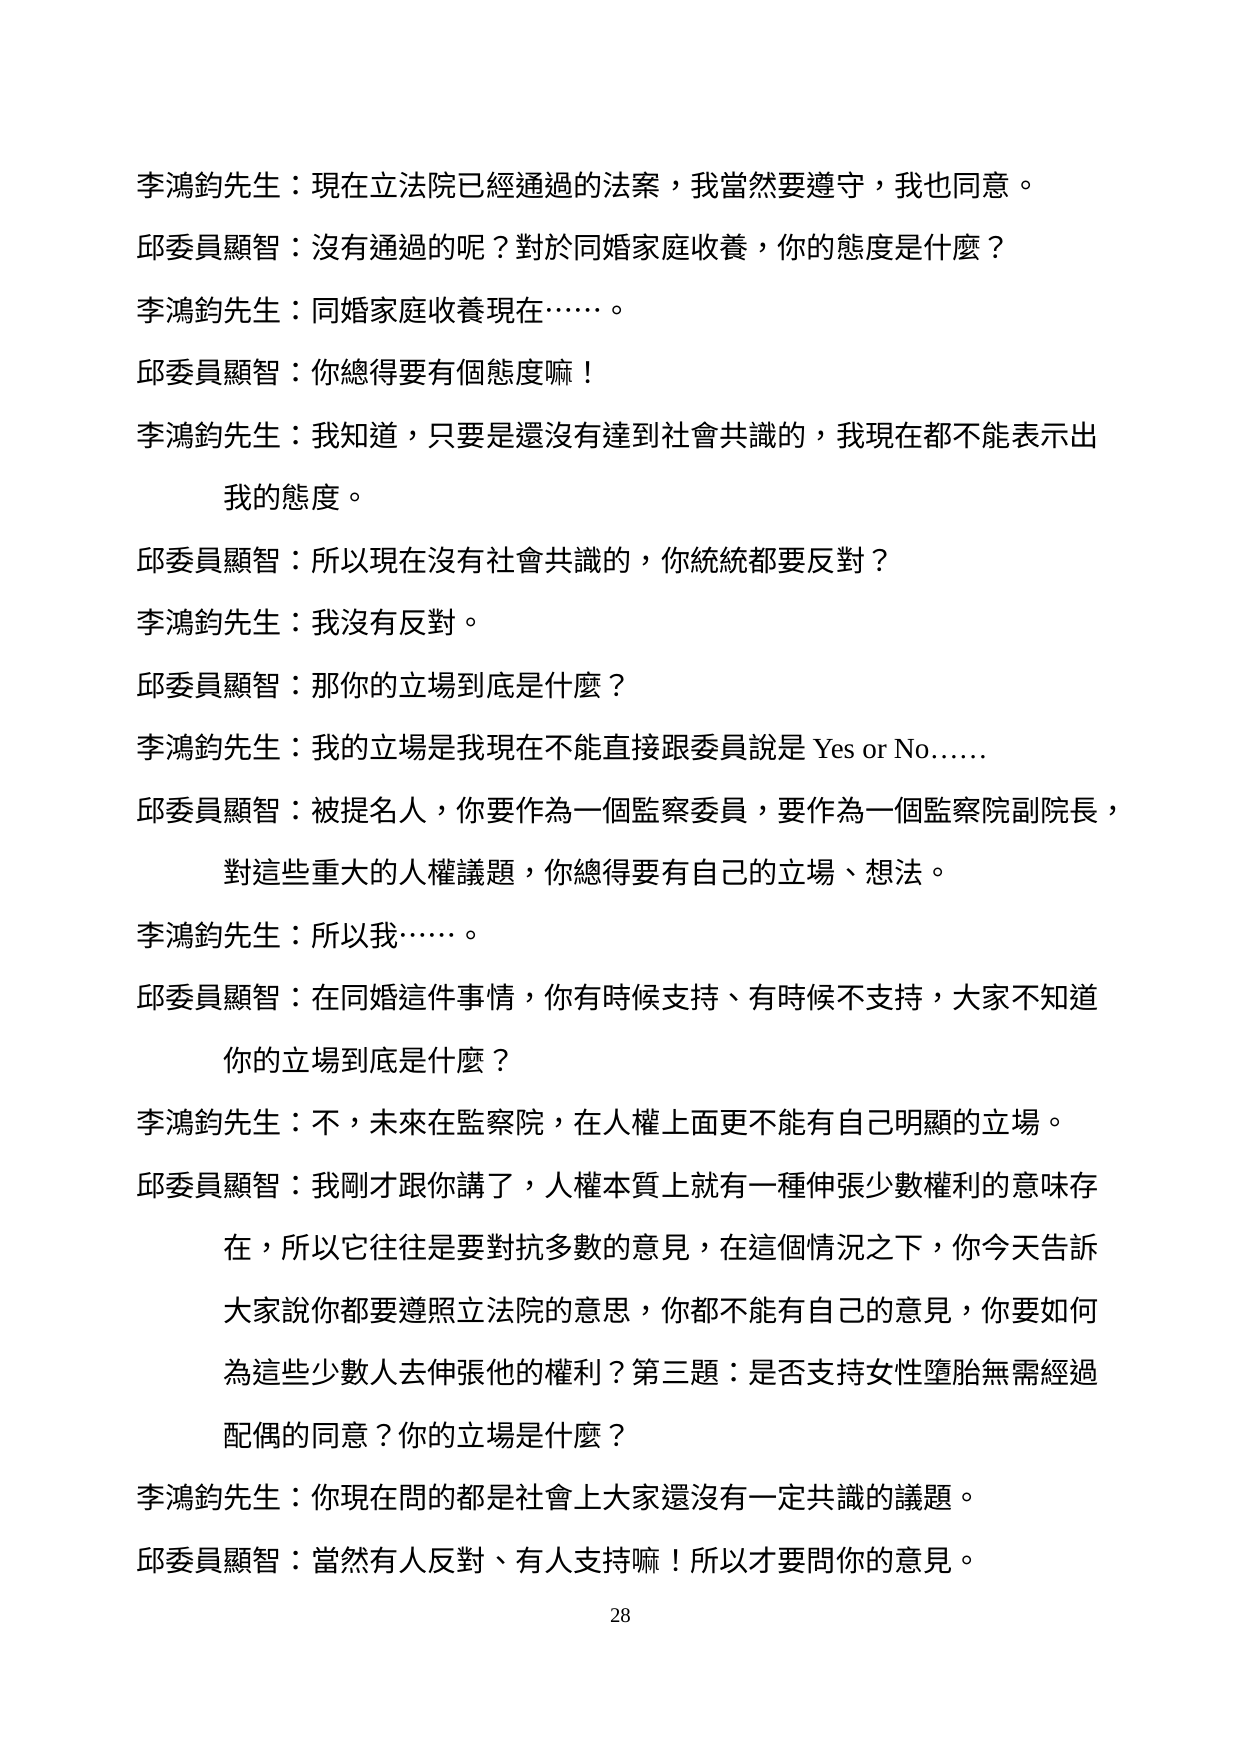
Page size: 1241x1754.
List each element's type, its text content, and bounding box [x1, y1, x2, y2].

text 邱委員顯智：當然有人反對、有人支持嘛！所以才要問你的意見。 [136, 1517, 1104, 1579]
text 邱委員顯智：所以現在沒有社會共識的，你統統都要反對？ [136, 517, 1104, 579]
text 邱委員顯智：我剛才跟你講了，人權本質上就有一種伸張少數權利的意味存在，所以它往往是要對抗多數的意見，在這個情況之下，你今天告訴大家說你都要遵照立法院的意思，你都不能有自己的意見，你要如何為這些少數人去伸張他的權利？第三題：是否支持女性墮胎無需經過配偶的同意？你的立場是什麼？ [136, 1142, 1104, 1454]
text 邱委員顯智：被提名人，你要作為一個監察委員，要作為一個監察院副院長，對這些重大的人權議題，你總得要有自己的立場、想法。 [136, 767, 1104, 892]
text 邱委員顯智：你總得要有個態度嘛！ [136, 329, 1104, 392]
text 邱委員顯智：在同婚這件事情，你有時候支持、有時候不支持，大家不知道你的立場到底是什麼？ [136, 954, 1104, 1079]
text 李鴻鈞先生：所以我……。 [136, 892, 1104, 954]
text 李鴻鈞先生：現在立法院已經通過的法案，我當然要遵守，我也同意。 [136, 142, 1104, 204]
text 李鴻鈞先生：不，未來在監察院，在人權上面更不能有自己明顯的立場。 [136, 1079, 1104, 1142]
text 邱委員顯智：沒有通過的呢？對於同婚家庭收養，你的態度是什麼？ [136, 204, 1104, 267]
text 李鴻鈞先生：你現在問的都是社會上大家還沒有一定共識的議題。 [136, 1454, 1104, 1517]
text 李鴻鈞先生：我知道，只要是還沒有達到社會共識的，我現在都不能表示出我的態度。 [136, 392, 1104, 517]
text 李鴻鈞先生：我沒有反對。 [136, 579, 1104, 642]
text 邱委員顯智：那你的立場到底是什麼？ [136, 642, 1104, 704]
text 李鴻鈞先生：同婚家庭收養現在……。 [136, 267, 1104, 329]
text 李鴻鈞先生：我的立場是我現在不能直接跟委員說是Yes or No…… [136, 704, 1104, 767]
